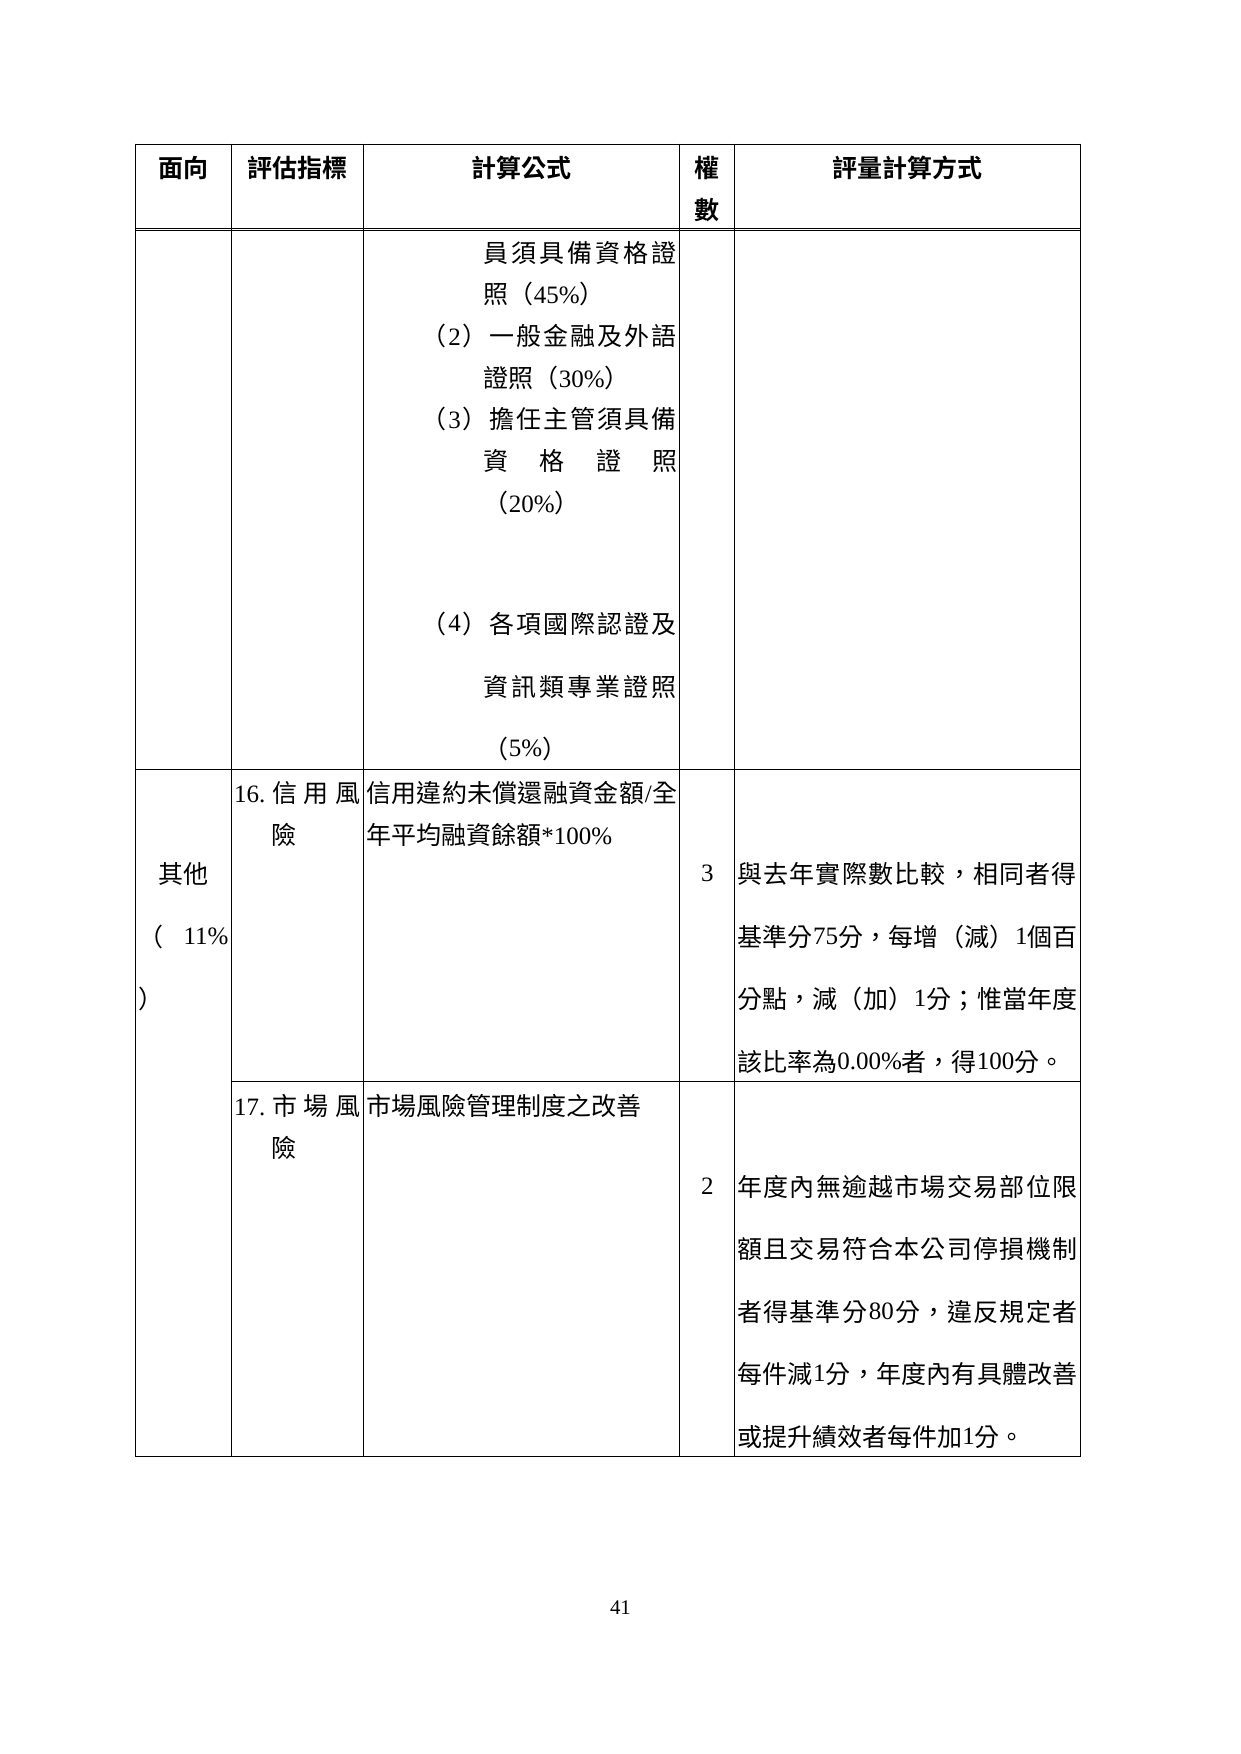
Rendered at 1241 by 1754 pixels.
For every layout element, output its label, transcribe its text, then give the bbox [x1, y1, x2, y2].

table_cell 與去年實際數比較，相同者得基準分75分，每增（減）1個百分點，減（加）1分；惟當年度該比率為0.00%者，得100分。 [735, 770, 1080, 1081]
table_cell 年度內無逾越市場交易部位限額且交易符合本公司停損機制者得基準分80分，違反規定者每件減1分，年度內有具體改善或提升績效者每件加1分。 [735, 1082, 1080, 1456]
table_header 權數 [680, 145, 734, 228]
table_cell [232, 231, 363, 768]
table_header 面向 [136, 145, 231, 228]
table_cell [136, 231, 231, 768]
table_header 評量計算方式 [735, 145, 1080, 228]
table_cell [680, 231, 734, 768]
table_cell 3 [680, 770, 734, 1081]
table_cell 市場風險管理制度之改善 [364, 1082, 679, 1456]
table_cell 2 [680, 1082, 734, 1456]
table_header 計算公式 [364, 145, 679, 228]
table_cell 員須具備資格證照（45%） （2）一般金融及外語證照（30%） （3）擔任主管須具備資格證照（20%） （4）各項國際認證及資訊類專業證照（5%） [364, 231, 679, 768]
table_header 評估指標 [232, 145, 363, 228]
table_cell 16.信用風險 [232, 770, 363, 1081]
table_cell [735, 231, 1080, 768]
table_cell 17.市場風險 [232, 1082, 363, 1456]
table_cell 信用違約未償還融資金額/全年平均融資餘額*100% [364, 770, 679, 1081]
table_cell 其他 （11%） [136, 770, 231, 1456]
